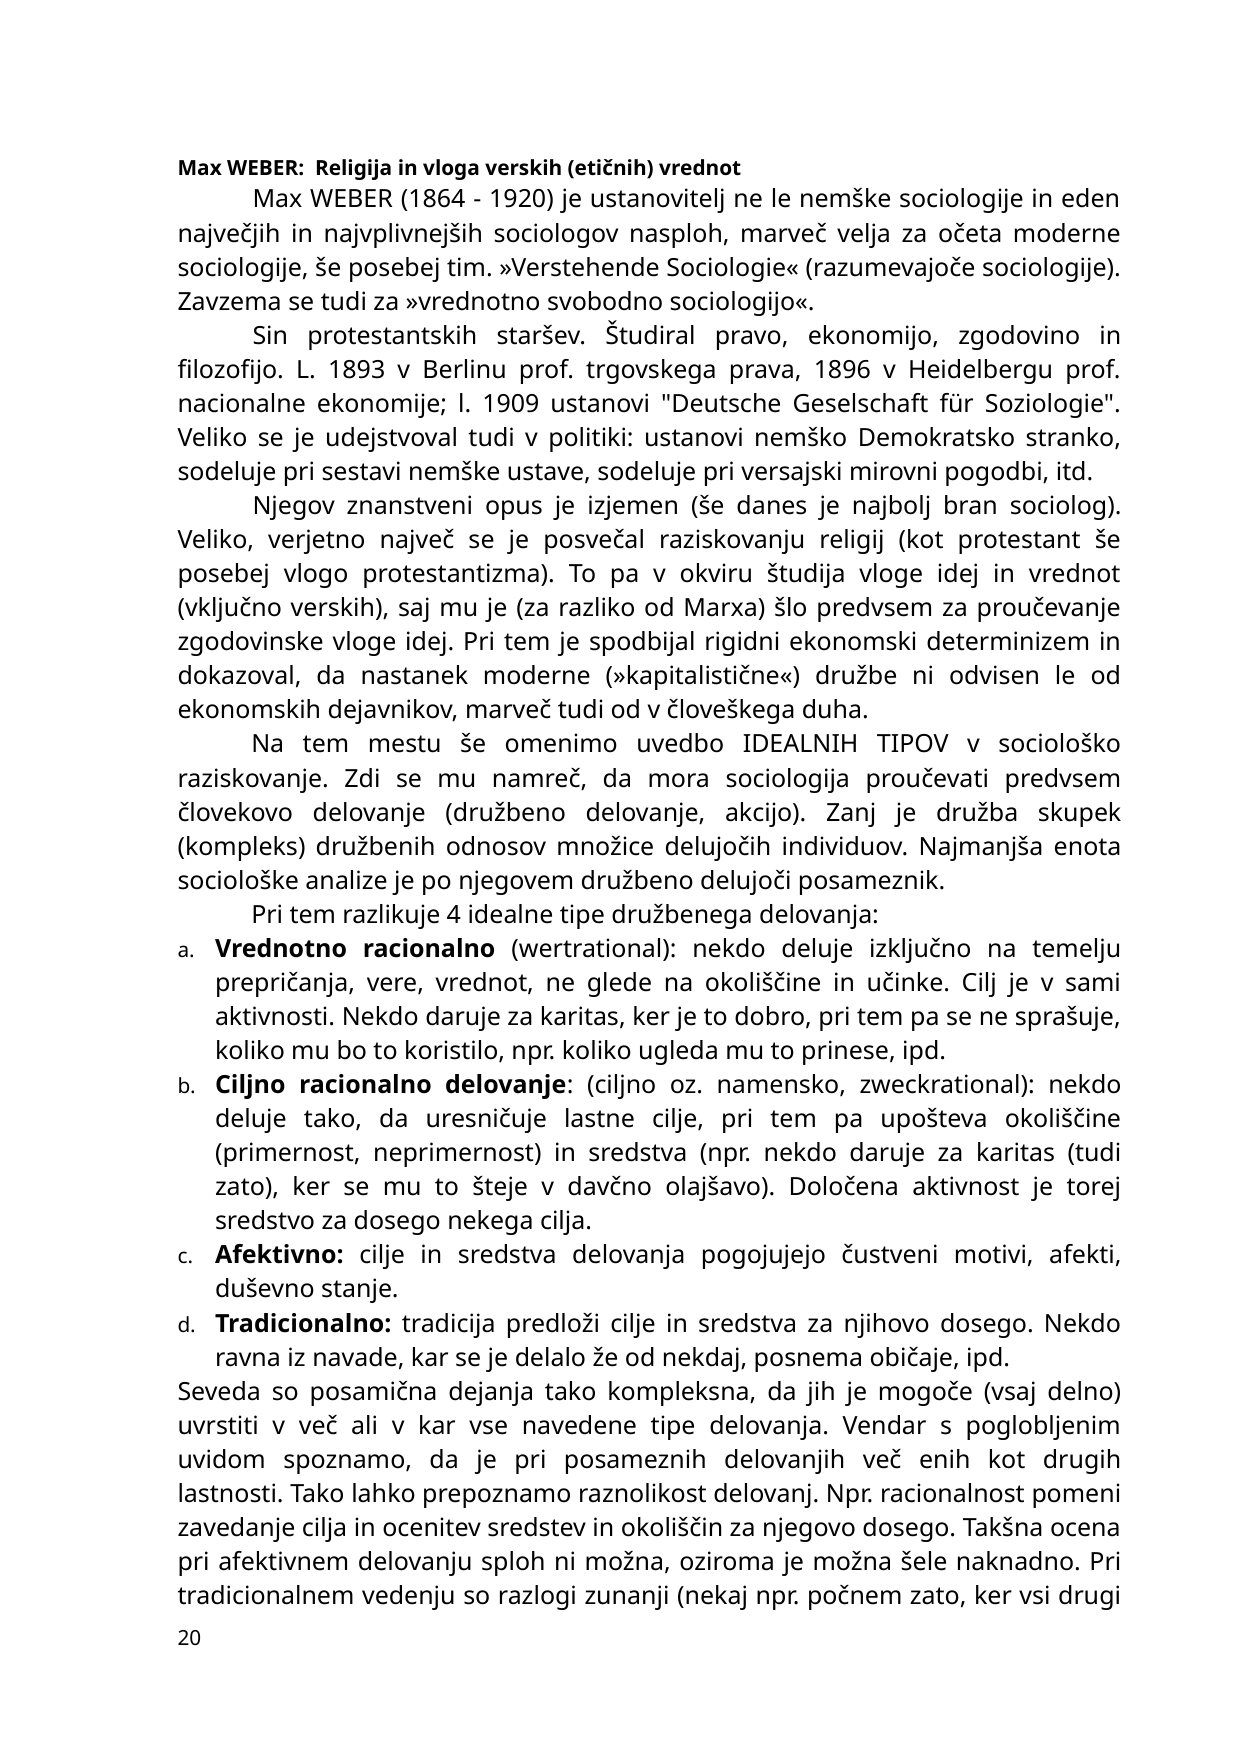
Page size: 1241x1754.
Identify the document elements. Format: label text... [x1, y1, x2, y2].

text Max WEBER (1864 - 1920) je ustanovitelj ne le nemške sociologije in eden največjih in najvplivnejših sociologov nasploh, marveč velja za očeta moderne sociologije, še posebej tim. »Verstehende Sociologie« (razumevajoče sociologije). Zavzema se tudi za »vrednotno svobodno sociologijo«. [177, 181, 1122, 317]
list Afektivno: cilje in sredstva delovanja pogojujejo čustveni motivi, afekti, duševno stanje. [177, 1237, 1122, 1305]
list Ciljno racionalno delovanje: (ciljno oz. namensko, zweckrational): nekdo deluje tako, da uresničuje lastne cilje, pri tem pa upošteva okoliščine (primernost, neprimernost) in sredstva (npr. nekdo daruje za karitas (tudi zato), ker se mu to šteje v davčno olajšavo). Določena aktivnost je torej sredstvo za dosego nekega cilja. [177, 1067, 1122, 1237]
list Vrednotno racionalno (wertrational): nekdo deluje izključno na temelju prepričanja, vere, vrednot, ne glede na okoliščine in učinke. Cilj je v sami aktivnosti. Nekdo daruje za karitas, ker je to dobro, pri tem pa se ne sprašuje, koliko mu bo to koristilo, npr. koliko ugleda mu to prinese, ipd. [177, 931, 1122, 1067]
list Tradicionalno: tradicija predloži cilje in sredstva za njihovo dosego. Nekdo ravna iz navade, kar se je delalo že od nekdaj, posnema običaje, ipd. [177, 1305, 1122, 1373]
subtitle Max WEBER: Religija in vloga verskih (etičnih) vrednot [177, 153, 1122, 181]
text Na tem mestu še omenimo uvedbo IDEALNIH TIPOV v sociološko raziskovanje. Zdi se mu namreč, da mora sociologija proučevati predvsem človekovo delovanje (družbeno delovanje, akcijo). Zanj je družba skupek (kompleks) družbenih odnosov množice delujočih individuov. Najmanjša enota sociološke analize je po njegovem družbeno delujoči posameznik. [177, 726, 1122, 896]
text Pri tem razlikuje 4 idealne tipe družbenega delovanja: [177, 896, 1122, 931]
text Sin protestantskih staršev. Študiral pravo, ekonomijo, zgodovino in filozofijo. L. 1893 v Berlinu prof. trgovskega prava, 1896 v Heidelbergu prof. nacionalne ekonomije; l. 1909 ustanovi "Deutsche Geselschaft für Soziologie". Veliko se je udejstvoval tudi v politiki: ustanovi nemško Demokratsko stranko, sodeluje pri sestavi nemške ustave, sodeluje pri versajski mirovni pogodbi, itd. [177, 317, 1122, 488]
text Njegov znanstveni opus je izjemen (še danes je najbolj bran sociolog). Veliko, verjetno največ se je posvečal raziskovanju religij (kot protestant še posebej vlogo protestantizma). To pa v okviru študija vloge idej in vrednot (vključno verskih), saj mu je (za razliko od Marxa) šlo predvsem za proučevanje zgodovinske vloge idej. Pri tem je spodbijal rigidni ekonomski determinizem in dokazoval, da nastanek moderne (»kapitalistične«) družbe ni odvisen le od ekonomskih dejavnikov, marveč tudi od v človeškega duha. [177, 488, 1122, 726]
text Seveda so posamična dejanja tako kompleksna, da jih je mogoče (vsaj delno) uvrstiti v več ali v kar vse navedene tipe delovanja. Vendar s poglobljenim uvidom spoznamo, da je pri posameznih delovanjih več enih kot drugih lastnosti. Tako lahko prepoznamo raznolikost delovanj. Npr. racionalnost pomeni zavedanje cilja in ocenitev sredstev in okoliščin za njegovo dosego. Takšna ocena pri afektivnem delovanju sploh ni možna, oziroma je možna šele naknadno. Pri tradicionalnem vedenju so razlogi zunanji (nekaj npr. počnem zato, ker vsi drugi [177, 1373, 1122, 1612]
